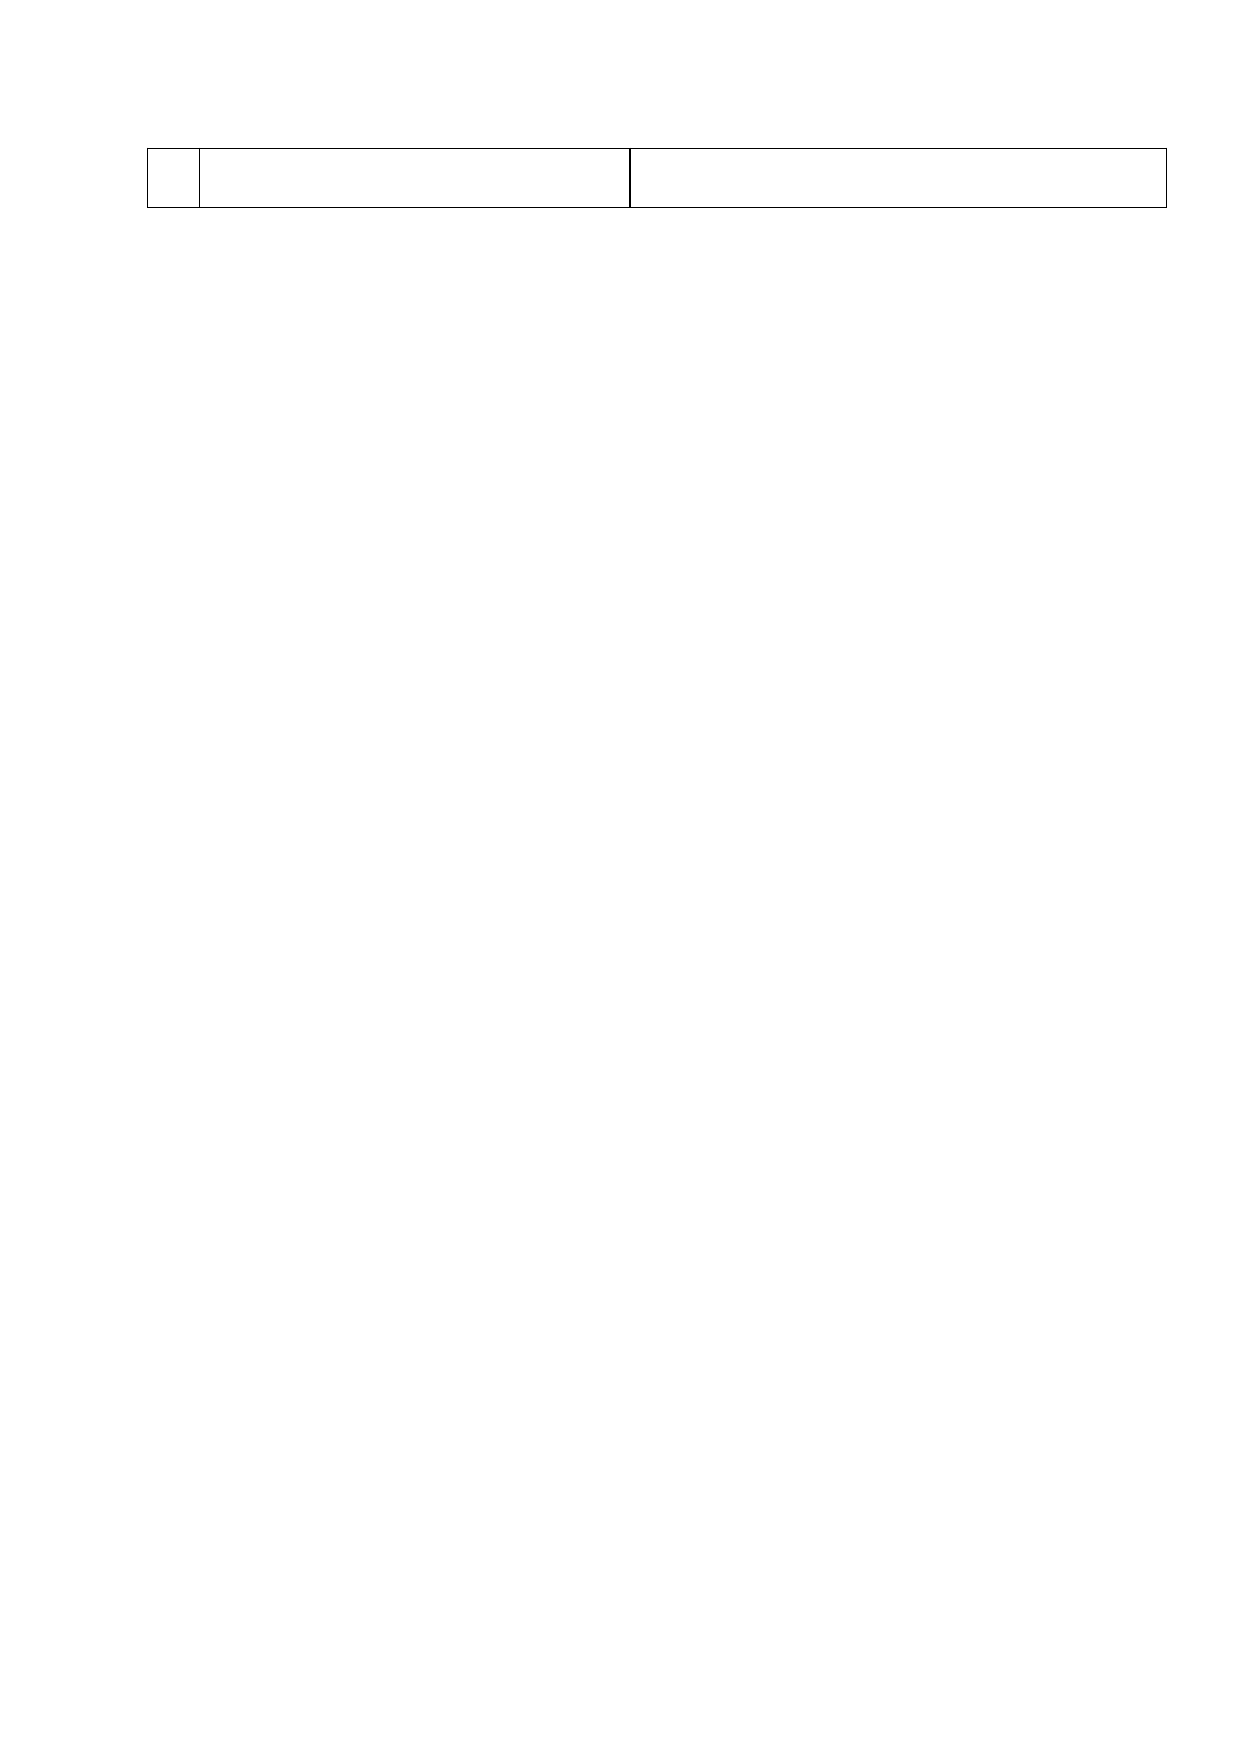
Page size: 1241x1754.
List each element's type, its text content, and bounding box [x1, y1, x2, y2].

table_cell Popis príloh: [200, 149, 629, 207]
table_cell 4. [148, 149, 199, 207]
table_cell [631, 149, 1166, 207]
